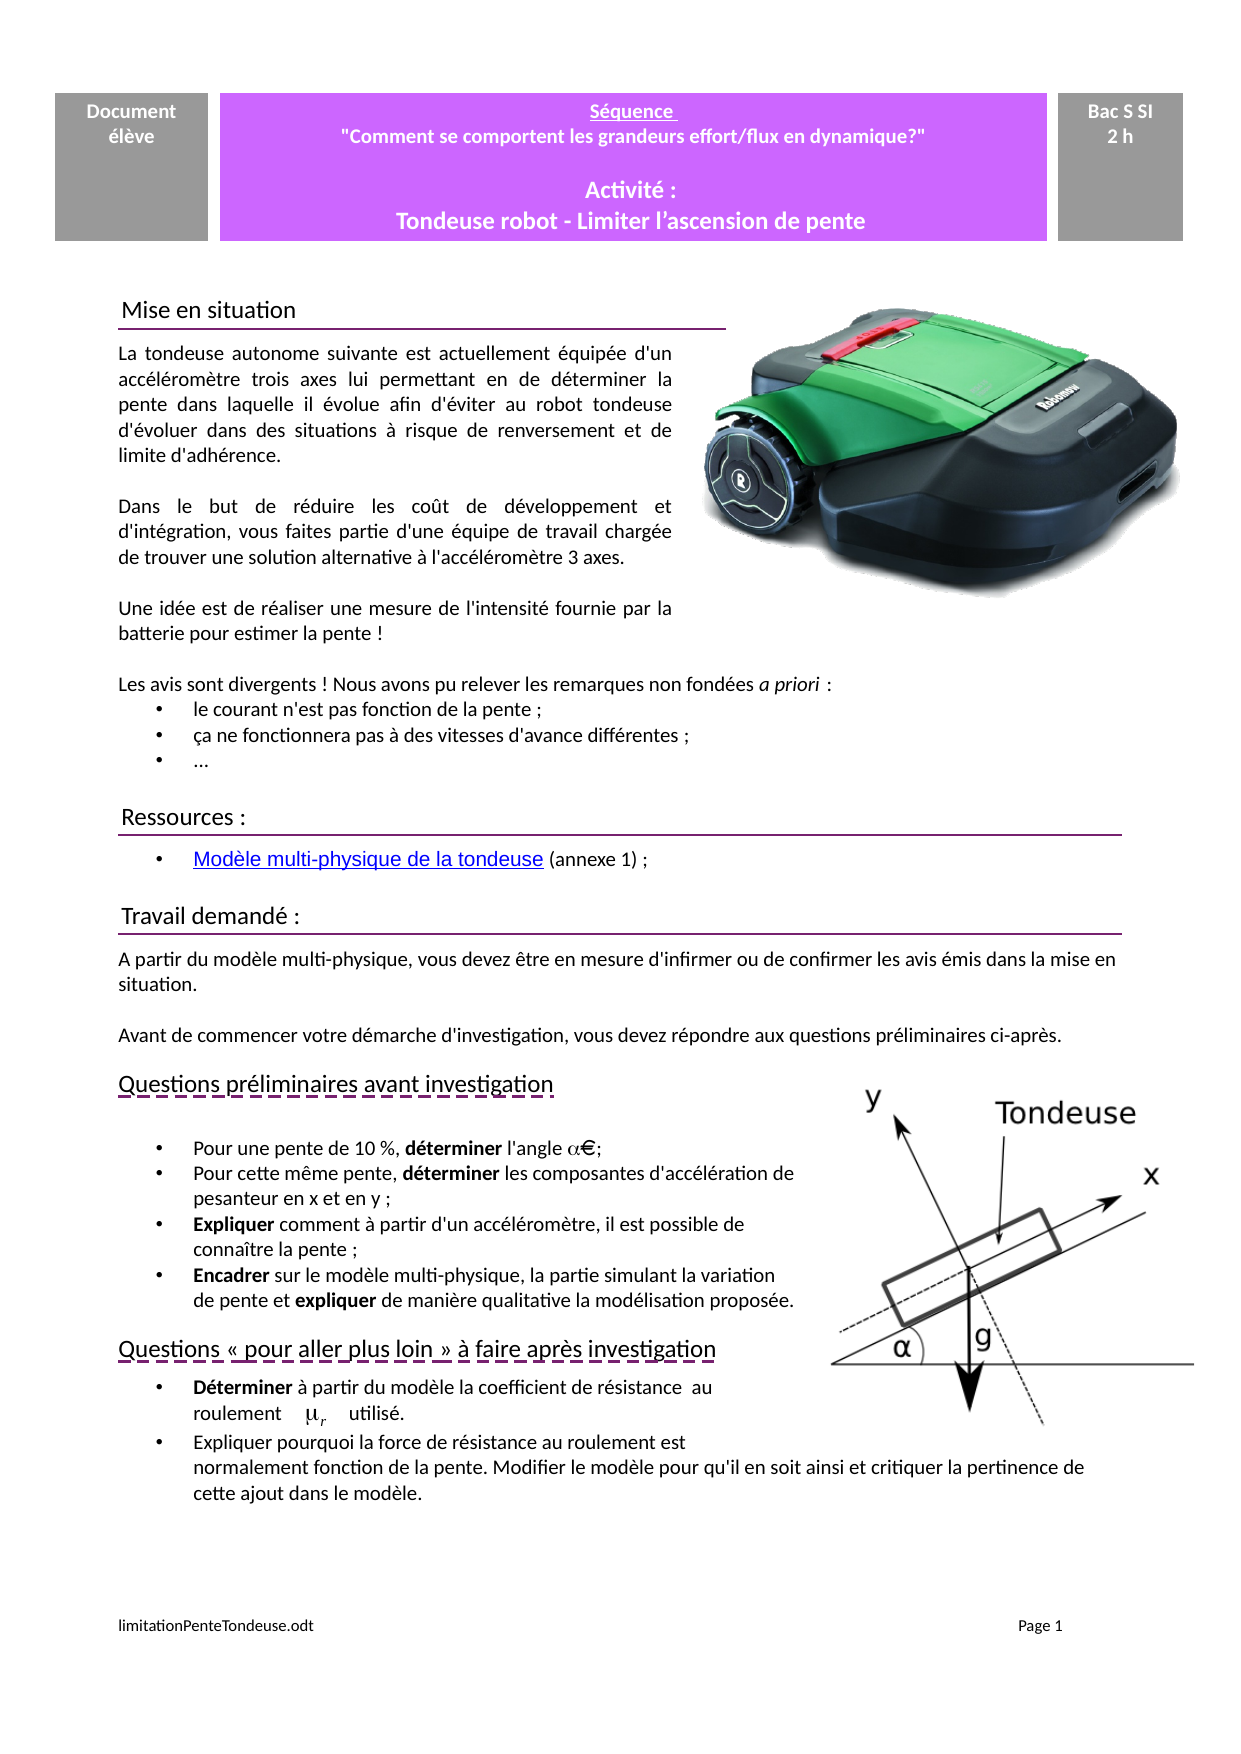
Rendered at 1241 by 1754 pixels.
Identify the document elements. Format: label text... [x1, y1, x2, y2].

list Déterminer à partir du modèle la coefficient de résistance au roulement utilisé. [156, 1374, 800, 1429]
list ... [156, 747, 1122, 773]
table_header [208, 93, 220, 241]
text La tondeuse autonome suivante est actuellement équipée d'un accéléromètre trois axes lui permettant en de déterminer la pente dans laquelle il évolue afin d'éviter au robot tondeuse d'évoluer dans des situations à risque de renversement et de limite d'adhérence. [118, 341, 696, 468]
subtitle Questions « pour aller plus loin » à faire après investigation [118, 1333, 800, 1364]
text Une idée est de réaliser une mesure de l'intensité fournie par la batterie pour estimer la pente ! [118, 595, 1122, 646]
picture [696, 287, 1188, 601]
subtitle Travail demandé : [118, 897, 1122, 933]
list Encadrer sur le modèle multi-physique, la partie simulant la variation de pente et expliquer de manière qualitative la modélisation proposée. [156, 1262, 800, 1313]
list Pour une pente de 10 %, déterminer l'angle a ; [156, 1135, 800, 1160]
picture [800, 1071, 1222, 1434]
subtitle Ressources : [118, 798, 1122, 834]
subtitle Mise en situation [118, 292, 696, 328]
subtitle Questions préliminaires avant investigation [118, 1068, 1122, 1099]
list Modèle multi-physique de la tondeuse (annexe 1) ; [156, 847, 1122, 872]
table_header Séquence "Comment se comportent les grandeurs effort/flux en dynamique?" Activité : Tondeuse robot - Limiter l’ascension de pente [220, 93, 1047, 241]
list ça ne fonctionnera pas à des vitesses d'avance différentes ; [156, 722, 1122, 747]
text Dans le but de réduire les coût de développement et d'intégration, vous faites partie d'une équipe de travail chargée de trouver une solution alternative à l'accéléromètre 3 axes. [118, 493, 696, 569]
list Expliquer pourquoi la force de résistance au roulement est normalement fonction de la pente. Modifier le modèle pour qu'il en soit ainsi et critiquer la pertinence de cette ajout dans le modèle. [156, 1429, 1122, 1505]
list le courant n'est pas fonction de la pente ; [156, 696, 1122, 722]
table_header Bac S SI 2 h [1058, 93, 1183, 241]
list Expliquer comment à partir d'un accéléromètre, il est possible de connaître la pente ; [156, 1211, 800, 1262]
list Pour cette même pente, déterminer les composantes d'accélération de pesanteur en x et en y ; [156, 1160, 800, 1211]
text Les avis sont divergents ! Nous avons pu relever les remarques non fondées a priori : [118, 671, 1122, 696]
text Avant de commencer votre démarche d'investigation, vous devez répondre aux questions préliminaires ci-après. [118, 1022, 1122, 1047]
table_header [1047, 93, 1058, 241]
text A partir du modèle multi-physique, vous devez être en mesure d'infirmer ou de confirmer les avis émis dans la mise en situation. [118, 946, 1122, 997]
table_header Document élève [55, 93, 208, 241]
